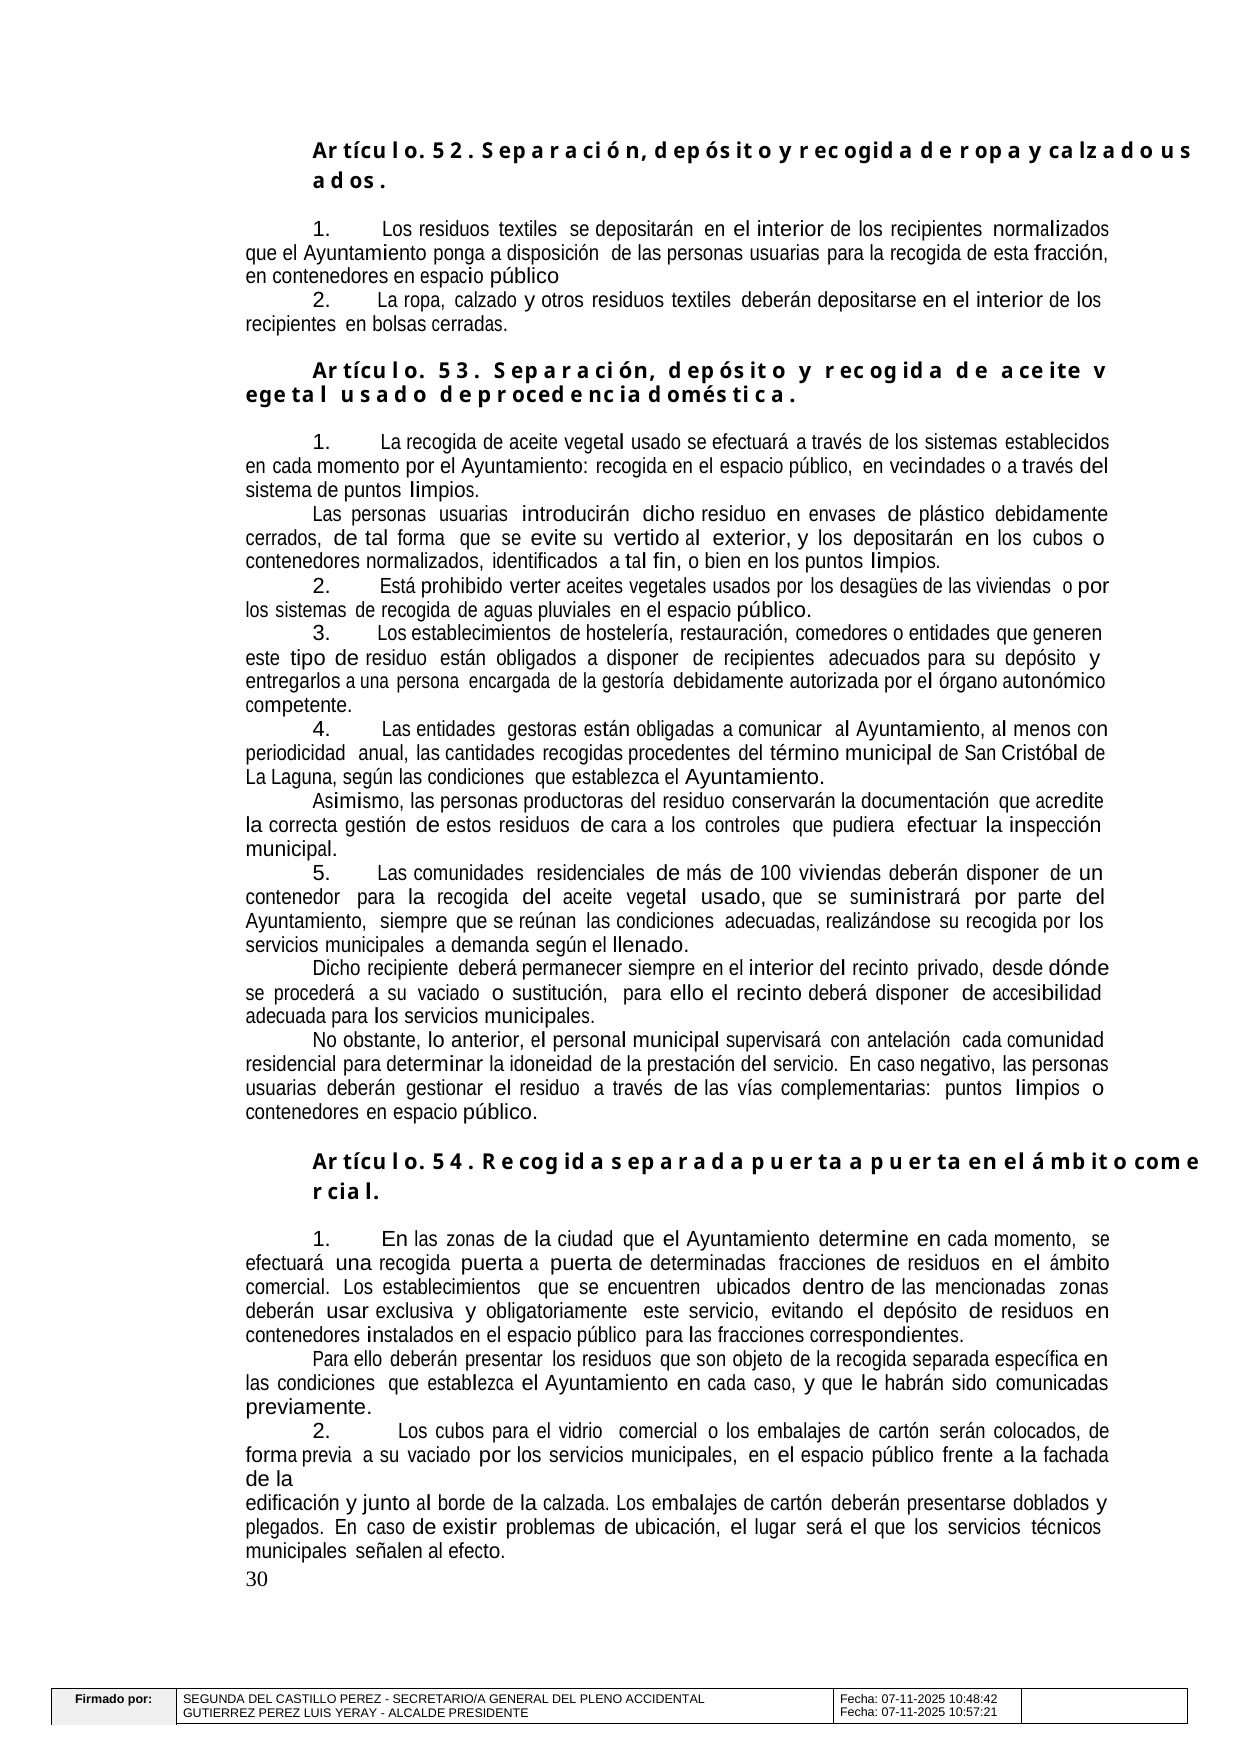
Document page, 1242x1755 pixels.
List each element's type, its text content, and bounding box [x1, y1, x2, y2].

text Ar tícu l o. 5 3 . S ep a r a ci ón, d ep ós it o y r ec og id a d e a ce ite v ege ta l u s a d o d e p r oced e nc ia d omés ti c a . [245, 359, 1107, 408]
table_header SEGUNDA DEL CASTILLO PEREZ - SECRETARIO/A GENERAL DEL PLENO ACCIDENTAL GUTIERREZ PEREZ LUIS YERAY - ALCALDE PRESIDENTE [177, 1689, 833, 1723]
text contenedor para la recogida del aceite vegetal usado, que se suministrará por parte del [245, 885, 1202, 909]
text plegados. En caso de existir problemas de ubicación, el lugar será el que los servicios técnicos municipales señalen al efecto. [245, 1515, 1109, 1563]
text 30 [245, 1566, 1202, 1591]
table_header [1022, 1689, 1187, 1723]
text Ar tícu l o. 5 2 . S ep a r a ci ó n, d ep ós it o y r ec ogid a d e r op a y ca lz a d o u s a d os . [312, 135, 1202, 195]
text 1. Los residuos textiles se depositarán en el interior de los recipientes normalizados que el Ayuntamiento ponga a disposición de las personas usuarias para la recogida de esta fracción, en contenedores en espacio público [245, 217, 1109, 289]
text competente. [245, 693, 1202, 717]
text este tipo de residuo están obligados a disponer de recipientes adecuados para su depósito y entregarlos a una persona encargada de la gestoría debidamente autorizada por el órgano autonómico [245, 646, 1110, 693]
text 5. Las comunidades residenciales de más de 100 viviendas deberán disponer de un [312, 861, 1202, 885]
text edificación y junto al borde de la calzada. Los embalajes de cartón deberán presentarse doblados y [245, 1491, 1202, 1515]
text Para ello deberán presentar los residuos que son objeto de la recogida separada específica en las condiciones que establezca el Ayuntamiento en cada caso, y que le habrán sido comunicadas previamente. [245, 1347, 1109, 1419]
table_header Fecha: 07-11-2025 10:48:42 Fecha: 07-11-2025 10:57:21 [834, 1689, 1021, 1723]
table_header Firmado por: [52, 1689, 176, 1723]
text 1. En las zonas de la ciudad que el Ayuntamiento determine en cada momento, se efectuará una recogida puerta a puerta de determinadas fracciones de residuos en el ámbito comercial. Los establecimientos que se encuentren ubicados dentro de las mencionadas zonas deberán usar exclusiva y obligatoriamente este servicio, evitando el depósito de residuos en contenedores instalados en el espacio público para las fracciones correspondientes. [245, 1228, 1110, 1347]
text la correcta gestión de estos residuos de cara a los controles que pudiera efectuar la inspección municipal. [245, 813, 1109, 861]
text contenedores normalizados, identificados a tal fin, o bien en los puntos limpios. [245, 550, 1202, 574]
text residencial para determinar la idoneidad de la prestación del servicio. En caso negativo, las personas usuarias deberán gestionar el residuo a través de las vías complementarias: puntos limpios o [245, 1053, 1109, 1100]
text 3. Los establecimientos de hostelería, restauración, comedores o entidades que generen [312, 622, 1202, 646]
text 2. La ropa, calzado y otros residuos textiles deberán depositarse en el interior de los [312, 289, 1202, 312]
text La Laguna, según las condiciones que establezca el Ayuntamiento. [245, 765, 1202, 789]
text 2. Los cubos para el vidrio comercial o los embalajes de cartón serán colocados, de forma previa a su vaciado por los servicios municipales, en el espacio público frente a la fachada de la [245, 1419, 1109, 1491]
text recipientes en bolsas cerradas. [245, 312, 1202, 336]
text Asimismo, las personas productoras del residuo conservarán la documentación que acredite [312, 789, 1202, 813]
text Dicho recipiente deberá permanecer siempre en el interior del recinto privado, desde dónde [312, 957, 1202, 981]
text 4. Las entidades gestoras están obligadas a comunicar al Ayuntamiento, al menos con periodicidad anual, las cantidades recogidas procedentes del término municipal de San Cristóbal de [245, 718, 1109, 765]
text Ayuntamiento, siempre que se reúnan las condiciones adecuadas, realizándose su recogida por los servicios municipales a demanda según el llenado. [245, 909, 1110, 957]
text contenedores en espacio público. [245, 1100, 1202, 1124]
text se procederá a su vaciado o sustitución, para ello el recinto deberá disponer de accesibilidad adecuada para los servicios municipales. [245, 981, 1109, 1029]
text 1. La recogida de aceite vegetal usado se efectuará a través de los sistemas establecidos en cada momento por el Ayuntamiento: recogida en el espacio público, en vecindades o a través del sistema de puntos limpios. [245, 430, 1109, 502]
text 2. Está prohibido verter aceites vegetales usados por los desagües de las viviendas o por los sistemas de recogida de aguas pluviales en el espacio público. [245, 574, 1109, 622]
text Las personas usuarias introducirán dicho residuo en envases de plástico debidamente cerrados, de tal forma que se evite su vertido al exterior, y los depositarán en los cubos o [245, 502, 1109, 550]
text No obstante, lo anterior, el personal municipal supervisará con antelación cada comunidad [312, 1029, 1202, 1052]
text Ar tícu l o. 5 4 . R e cog id a s ep a r a d a p u er ta a p u er ta en el á mb it o com e r cia l. [312, 1146, 1202, 1206]
